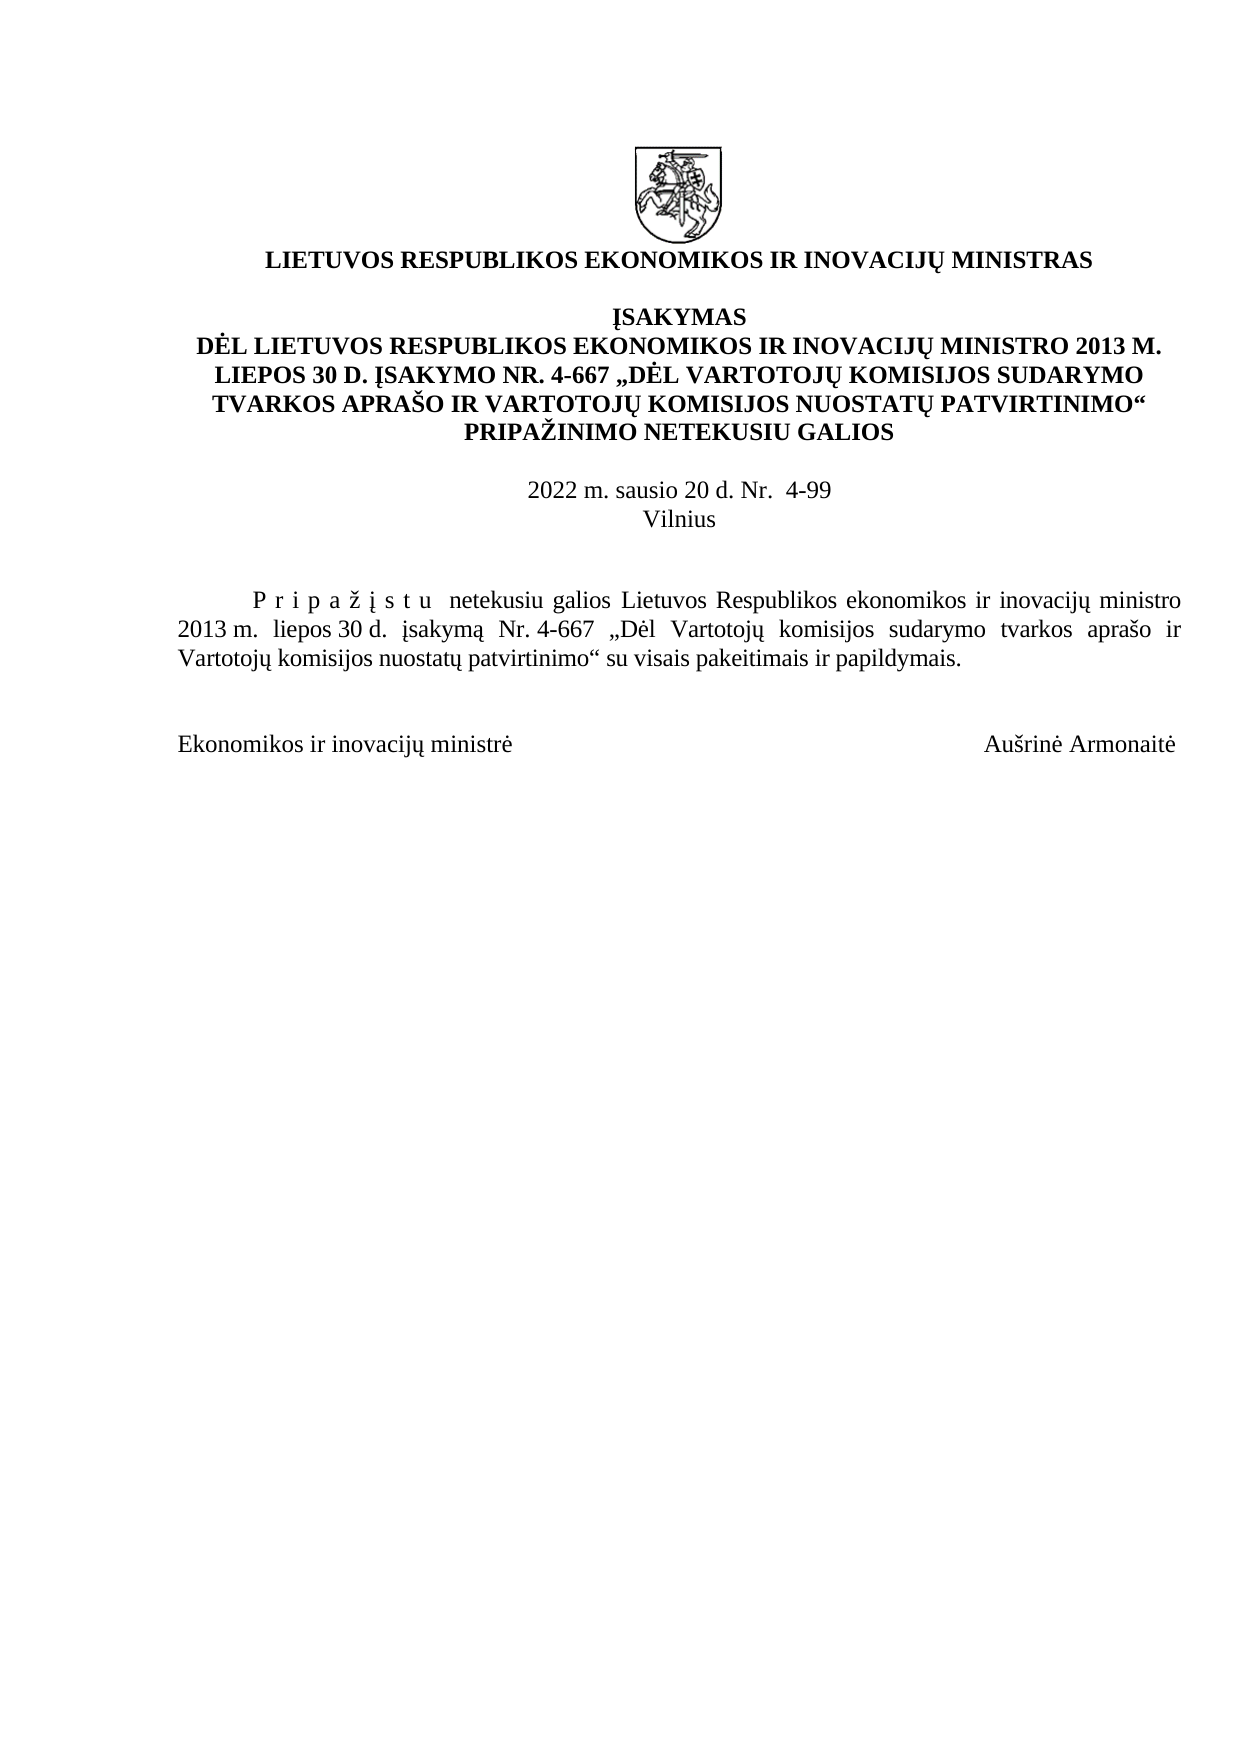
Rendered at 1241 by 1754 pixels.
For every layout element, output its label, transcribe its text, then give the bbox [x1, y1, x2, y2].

text LIETUVOS RESPUBLIKOS Ekonomikos ir inovacijų MINISTRAS [177, 245, 1181, 274]
text P r i p a ž į s t u netekusiu galios Lietuvos Respublikos ekonomikos ir inovacijų ministro 2013 m. liepos 30 d. įsakymą Nr. 4-667 „Dėl Vartotojų komisijos sudarymo tvarkos aprašo ir Vartotojų komisijos nuostatų patvirtinimo“ su visais pakeitimais ir papildymais. [177, 585, 1181, 671]
text DĖL LIETUVOS RESPUBLIKOS ekonomikos ir inovacijų MINISTRO 2013 M. LIEPOS 30 D. ĮSAKYMO nR. 4-667 „DĖL VARTOTOJŲ KOMISIJOS SUDARYMO TVARKOS APRAŠO IR VARTOTOJŲ KOMISIJOS NUOSTATŲ PATVIRTINIMO“ pripažinimo netekusiu galios [177, 331, 1181, 446]
text Ekonomikos ir inovacijų ministrė Aušrinė Armonaitė [177, 729, 1181, 758]
text įsakymas [177, 302, 1181, 331]
text Vilnius [177, 504, 1181, 532]
text 2022 m. sausio 20 d. Nr. 4-99 [177, 475, 1181, 504]
